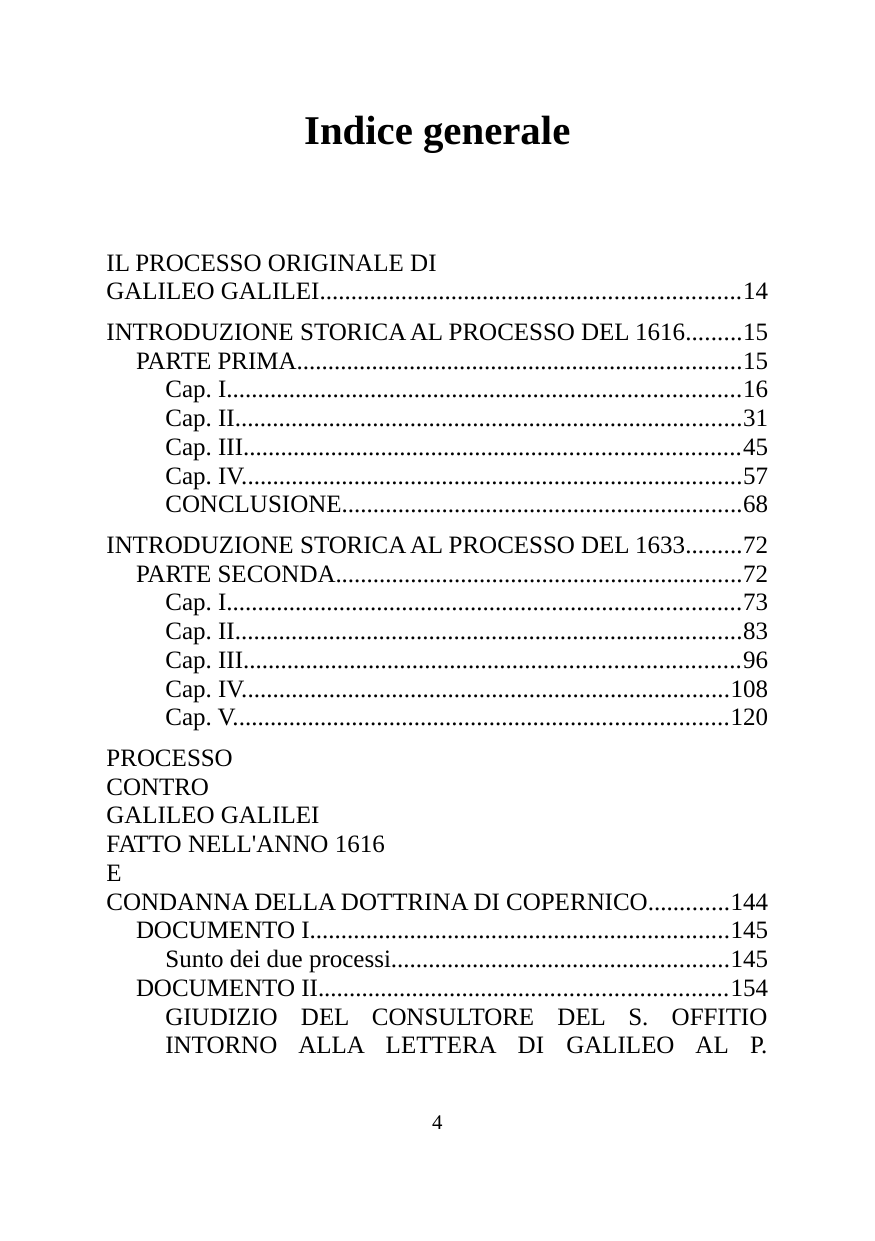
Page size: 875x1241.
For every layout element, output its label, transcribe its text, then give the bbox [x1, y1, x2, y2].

text Cap. IV. 108 [165, 674, 768, 702]
text CONCLUSIONE 68 [165, 489, 768, 518]
text PARTE SECONDA. 72 [136, 559, 768, 587]
text Cap. III. 96 [165, 645, 768, 674]
text DOCUMENTO II. 154 [136, 973, 768, 1002]
text Cap. I. 16 [165, 374, 768, 403]
text GIUDIZIO DEL CONSULTORE DEL S. OFFITIO INTORNO ALLA LETTERA DI GALILEO AL P. CASTELLI, ADDÌ 21 DICEMBRE 1613. 154 [165, 1002, 768, 1059]
subtitle Indice generale [106, 106, 768, 153]
text Cap. III. 45 [165, 432, 768, 461]
subtitle INTRODUZIONE STORICA AL PROCESSO DEL 1633 72 [106, 530, 768, 559]
text Cap. IV. 57 [165, 461, 768, 489]
subtitle PROCESSO CONTRO GALILEO GALILEI FATTO NELL'ANNO 1616 E CONDANNA DELLA DOTTRINA DI COPERNICO 144 [106, 743, 768, 916]
text Sunto dei due processi. 145 [165, 944, 768, 973]
text Cap. II. 31 [165, 403, 768, 432]
text DOCUMENTO I. 145 [136, 916, 768, 944]
text Cap. I. 73 [165, 587, 768, 616]
text Cap. II. 83 [165, 616, 768, 645]
text Cap. V. 120 [165, 702, 768, 731]
text PARTE PRIMA 15 [136, 346, 768, 374]
subtitle INTRODUZIONE STORICA AL PROCESSO DEL 1616 15 [106, 317, 768, 346]
subtitle IL PROCESSO ORIGINALE DI GALILEO GALILEI 14 [106, 248, 768, 305]
